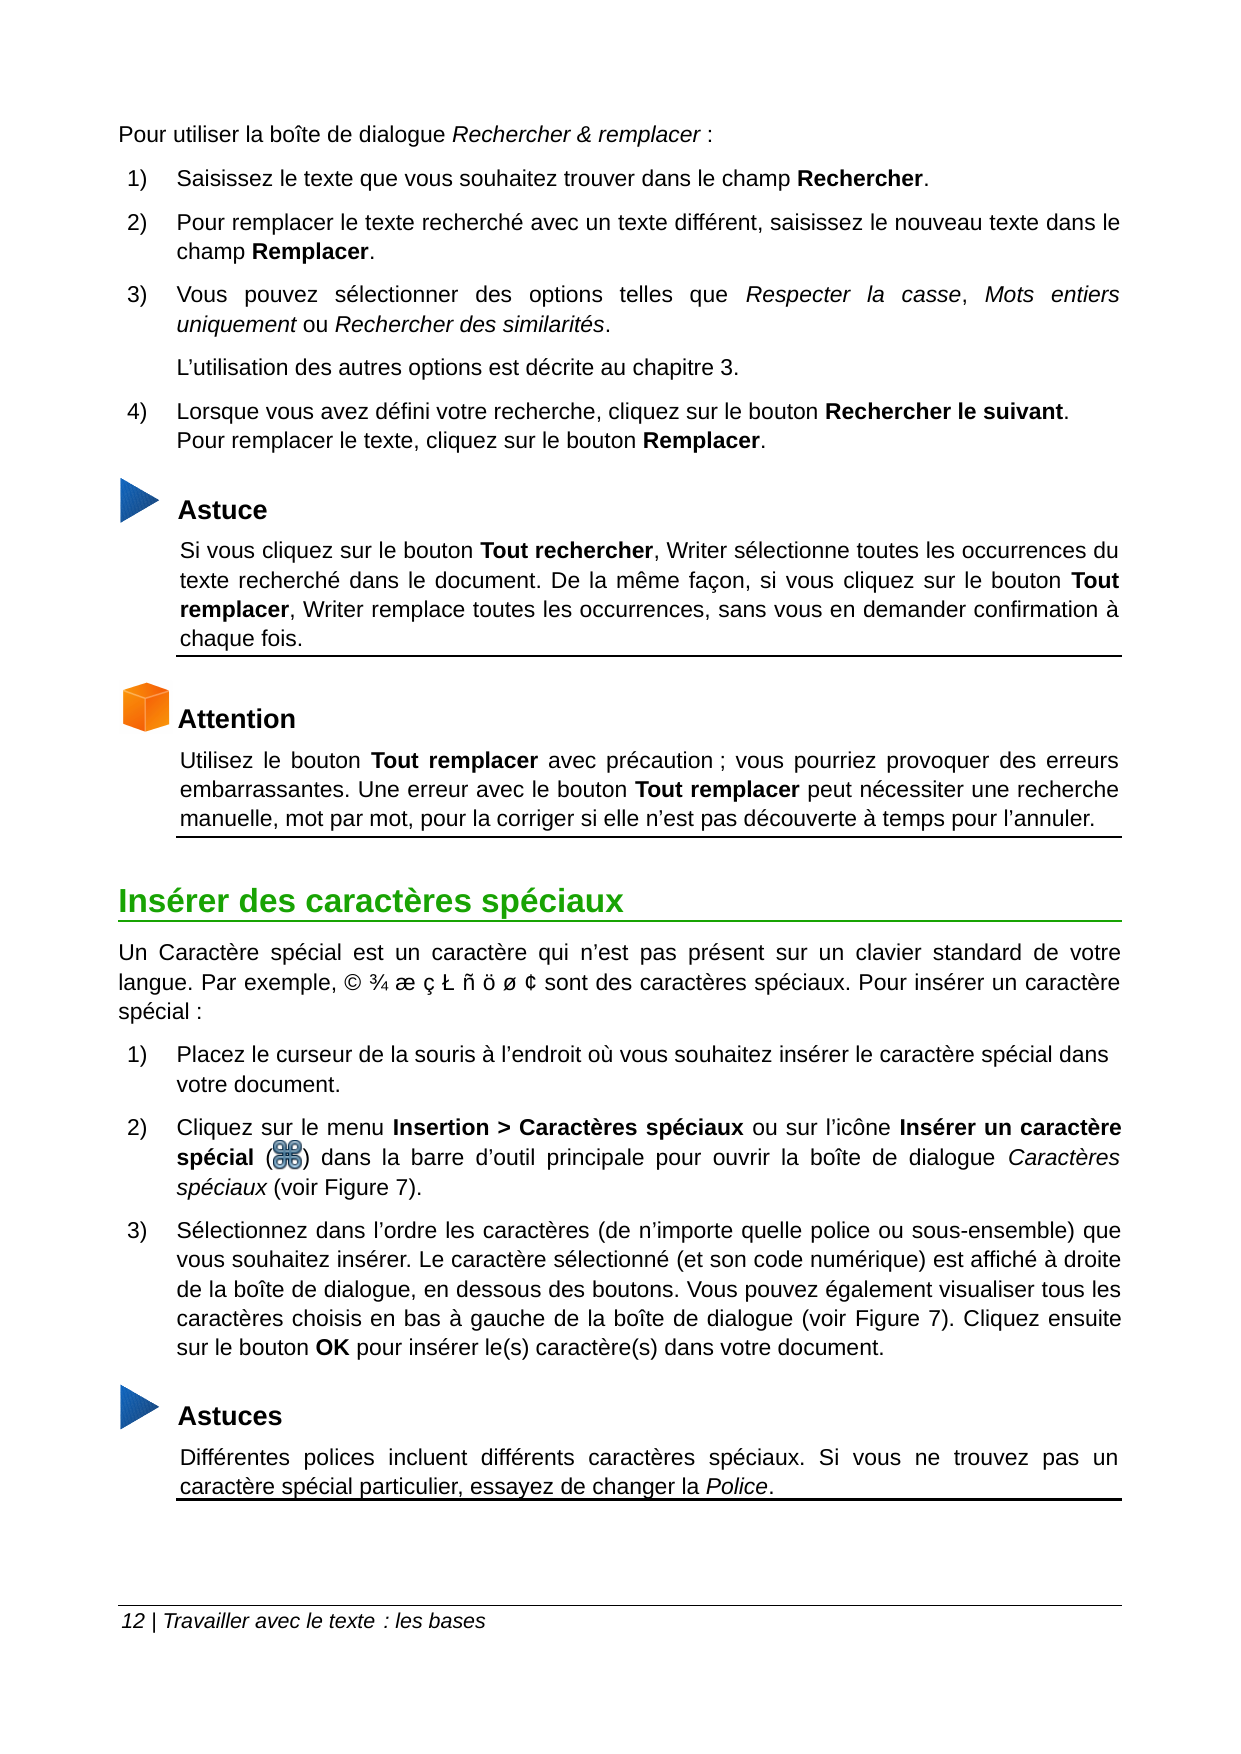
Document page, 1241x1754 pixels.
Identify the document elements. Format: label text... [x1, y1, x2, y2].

picture [119, 680, 173, 734]
list Sélectionnez dans l’ordre les caractères (de n’importe quelle police ou sous-ensemble) que vous souhaitez insérer. Le caractère sélectionné (et son code numérique) est affiché à droite de la boîte de dialogue, en dessous des boutons. Vous pouvez également visualiser tous les caractères choisis en bas à gauche de la boîte de dialogue (voir Figure 7). Cliquez ensuite sur le bouton OK pour insérer le(s) caractère(s) dans votre document. [147, 1214, 1122, 1360]
list Pour remplacer le texte recherché avec un texte différent, saisissez le nouveau texte dans le champ Remplacer. [147, 206, 1122, 264]
text Si vous cliquez sur le bouton Tout rechercher, Writer sélectionne toutes les occurrences du texte recherché dans le document. De la même façon, si vous cliquez sur le bouton Tout remplacer, Writer remplace toutes les occurrences, sans vous en demander confirmation à chaque fois. [176, 532, 1122, 655]
text Pour utiliser la boîte de dialogue Rechercher & remplacer : [118, 118, 1122, 147]
list Saisissez le texte que vous souhaitez trouver dans le champ Rechercher. [147, 162, 1122, 191]
subtitle Insérer des caractères spéciaux [118, 881, 1122, 920]
list L’utilisation des autres options est décrite au chapitre 3. [147, 351, 1122, 381]
text Différentes polices incluent différents caractères spéciaux. Si vous ne trouvez pas un caractère spécial particulier, essayez de changer la Police. [176, 1439, 1122, 1498]
list Placez le curseur de la souris à l’endroit où vous souhaitez insérer le caractère spécial dans votre document. [147, 1039, 1122, 1097]
text Utilisez le bouton Tout remplacer avec précaution ; vous pourriez provoquer des erreurs embarrassantes. Une erreur avec le bouton Tout remplacer peut nécessiter une recherche manuelle, mot par mot, pour la corriger si elle n’est pas découverte à temps pour l’annuler. [176, 742, 1122, 836]
list Vous pouvez sélectionner des options telles que Respecter la casse, Mots entiers uniquement ou Rechercher des similarités. [147, 278, 1122, 337]
list Lorsque vous avez défini votre recherche, cliquez sur le bouton Rechercher le suivant. Pour remplacer le texte, cliquez sur le bouton Remplacer. [147, 395, 1122, 453]
subtitle Attention [118, 679, 1122, 734]
list Cliquez sur le menu Insertion > Caractères spéciaux ou sur l’icône Insérer un caractère spécial () dans la barre d’outil principale pour ouvrir la boîte de dialogue Caractères spéciaux (voir Figure 7). [147, 1112, 1122, 1200]
picture [273, 1140, 303, 1170]
subtitle Astuce [118, 476, 1122, 525]
text Un Caractère spécial est un caractère qui n’est pas présent sur un clavier standard de votre langue. Par exemple, © ¾ æ ç Ł ñ ö ø ¢ sont des caractères spéciaux. Pour insérer un caractère spécial : [118, 937, 1122, 1024]
subtitle Astuces [118, 1382, 1122, 1432]
